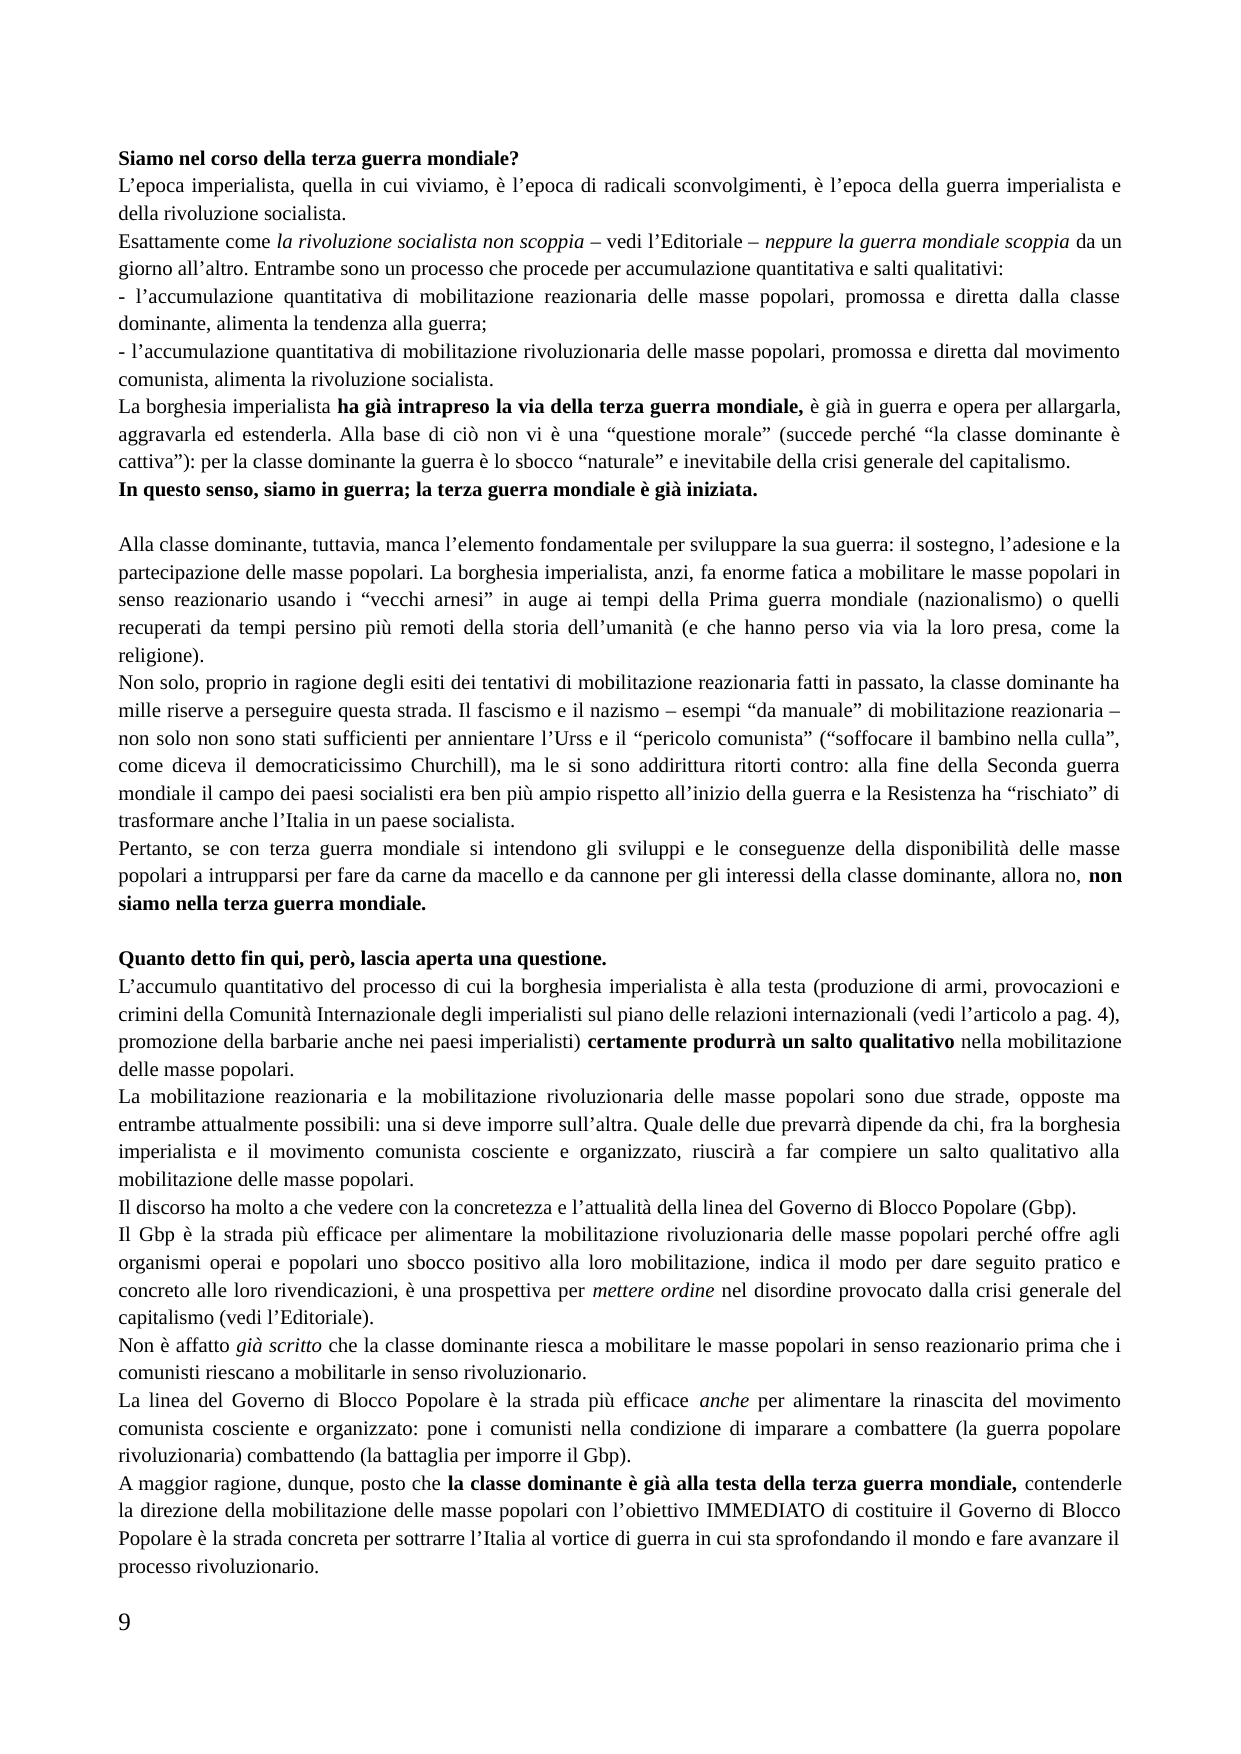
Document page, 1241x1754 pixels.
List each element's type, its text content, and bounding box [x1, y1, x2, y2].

text L’accumulo quantitativo del processo di cui la borghesia imperialista è alla testa (produzione di armi, provocazioni e crimini della Comunità Internazionale degli imperialisti sul piano delle relazioni internazionali (vedi l’articolo a pag. 4), promozione della barbarie anche nei paesi imperialisti) certamente produrrà un salto qualitativo nella mobilitazione delle masse popolari. [118, 974, 1122, 1081]
text Non solo, proprio in ragione degli esiti dei tentativi di mobilitazione reazionaria fatti in passato, la classe dominante ha mille riserve a perseguire questa strada. Il fascismo e il nazismo – esempi “da manuale” di mobilitazione reazionaria – non solo non sono stati sufficienti per annientare l’Urss e il “pericolo comunista” (“soffocare il bambino nella culla”, come diceva il democraticissimo Churchill), ma le si sono addirittura ritorti contro: alla fine della Seconda guerra mondiale il campo dei paesi socialisti era ben più ampio rispetto all’inizio della guerra e la Resistenza ha “rischiato” di trasformare anche l’Italia in un paese socialista. [118, 670, 1122, 832]
text Esattamente come la rivoluzione socialista non scoppia – vedi l’Editoriale – neppure la guerra mondiale scoppia da un giorno all’altro. Entrambe sono un processo che procede per accumulazione quantitativa e salti qualitativi: [118, 228, 1122, 280]
text In questo senso, siamo in guerra; la terza guerra mondiale è già iniziata. [118, 477, 1122, 501]
text La linea del Governo di Blocco Popolare è la strada più efficace anche per alimentare la rinascita del movimento comunista cosciente e organizzato: pone i comunisti nella condizione di imparare a combattere (la guerra popolare rivoluzionaria) combattendo (la battaglia per imporre il Gbp). [118, 1388, 1122, 1467]
text - l’accumulazione quantitativa di mobilitazione rivoluzionaria delle masse popolari, promossa e diretta dal movimento comunista, alimenta la rivoluzione socialista. [118, 339, 1122, 391]
text Il discorso ha molto a che vedere con la concretezza e l’attualità della linea del Governo di Blocco Popolare (Gbp). [118, 1195, 1122, 1219]
text Non è affatto già scritto che la classe dominante riesca a mobilitare le masse popolari in senso reazionario prima che i comunisti riescano a mobilitarle in senso rivoluzionario. [118, 1333, 1122, 1384]
text La mobilitazione reazionaria e la mobilitazione rivoluzionaria delle masse popolari sono due strade, opposte ma entrambe attualmente possibili: una si deve imporre sull’altra. Quale delle due prevarrà dipende da chi, fra la borghesia imperialista e il movimento comunista cosciente e organizzato, riuscirà a far compiere un salto qualitativo alla mobilitazione delle masse popolari. [118, 1084, 1122, 1191]
text La borghesia imperialista ha già intrapreso la via della terza guerra mondiale, è già in guerra e opera per allargarla, aggravarla ed estenderla. Alla base di ciò non vi è una “questione morale” (succede perché “la classe dominante è cattiva”): per la classe dominante la guerra è lo sbocco “naturale” e inevitabile della crisi generale del capitalismo. [118, 394, 1122, 473]
text L’epoca imperialista, quella in cui viviamo, è l’epoca di radicali sconvolgimenti, è l’epoca della guerra imperialista e della rivoluzione socialista. [118, 173, 1122, 225]
text Siamo nel corso della terza guerra mondiale? [118, 146, 1122, 170]
text Alla classe dominante, tuttavia, manca l’elemento fondamentale per sviluppare la sua guerra: il sostegno, l’adesione e la partecipazione delle masse popolari. La borghesia imperialista, anzi, fa enorme fatica a mobilitare le masse popolari in senso reazionario usando i “vecchi arnesi” in auge ai tempi della Prima guerra mondiale (nazionalismo) o quelli recuperati da tempi persino più remoti della storia dell’umanità (e che hanno perso via via la loro presa, come la religione). [118, 532, 1122, 667]
text Quanto detto fin qui, però, lascia aperta una questione. [118, 946, 1122, 970]
text A maggior ragione, dunque, posto che la classe dominante è già alla testa della terza guerra mondiale, contenderle la direzione della mobilitazione delle masse popolari con l’obiettivo IMMEDIATO di costituire il Governo di Blocco Popolare è la strada concreta per sottrarre l’Italia al vortice di guerra in cui sta sprofondando il mondo e fare avanzare il processo rivoluzionario. [118, 1471, 1122, 1578]
text Il Gbp è la strada più efficace per alimentare la mobilitazione rivoluzionaria delle masse popolari perché offre agli organismi operai e popolari uno sbocco positivo alla loro mobilitazione, indica il modo per dare seguito pratico e concreto alle loro rivendicazioni, è una prospettiva per mettere ordine nel disordine provocato dalla crisi generale del capitalismo (vedi l’Editoriale). [118, 1222, 1122, 1329]
text Pertanto, se con terza guerra mondiale si intendono gli sviluppi e le conseguenze della disponibilità delle masse popolari a intrupparsi per fare da carne da macello e da cannone per gli interessi della classe dominante, allora no, non siamo nella terza guerra mondiale. [118, 836, 1122, 915]
text - l’accumulazione quantitativa di mobilitazione reazionaria delle masse popolari, promossa e diretta dalla classe dominante, alimenta la tendenza alla guerra; [118, 284, 1122, 335]
